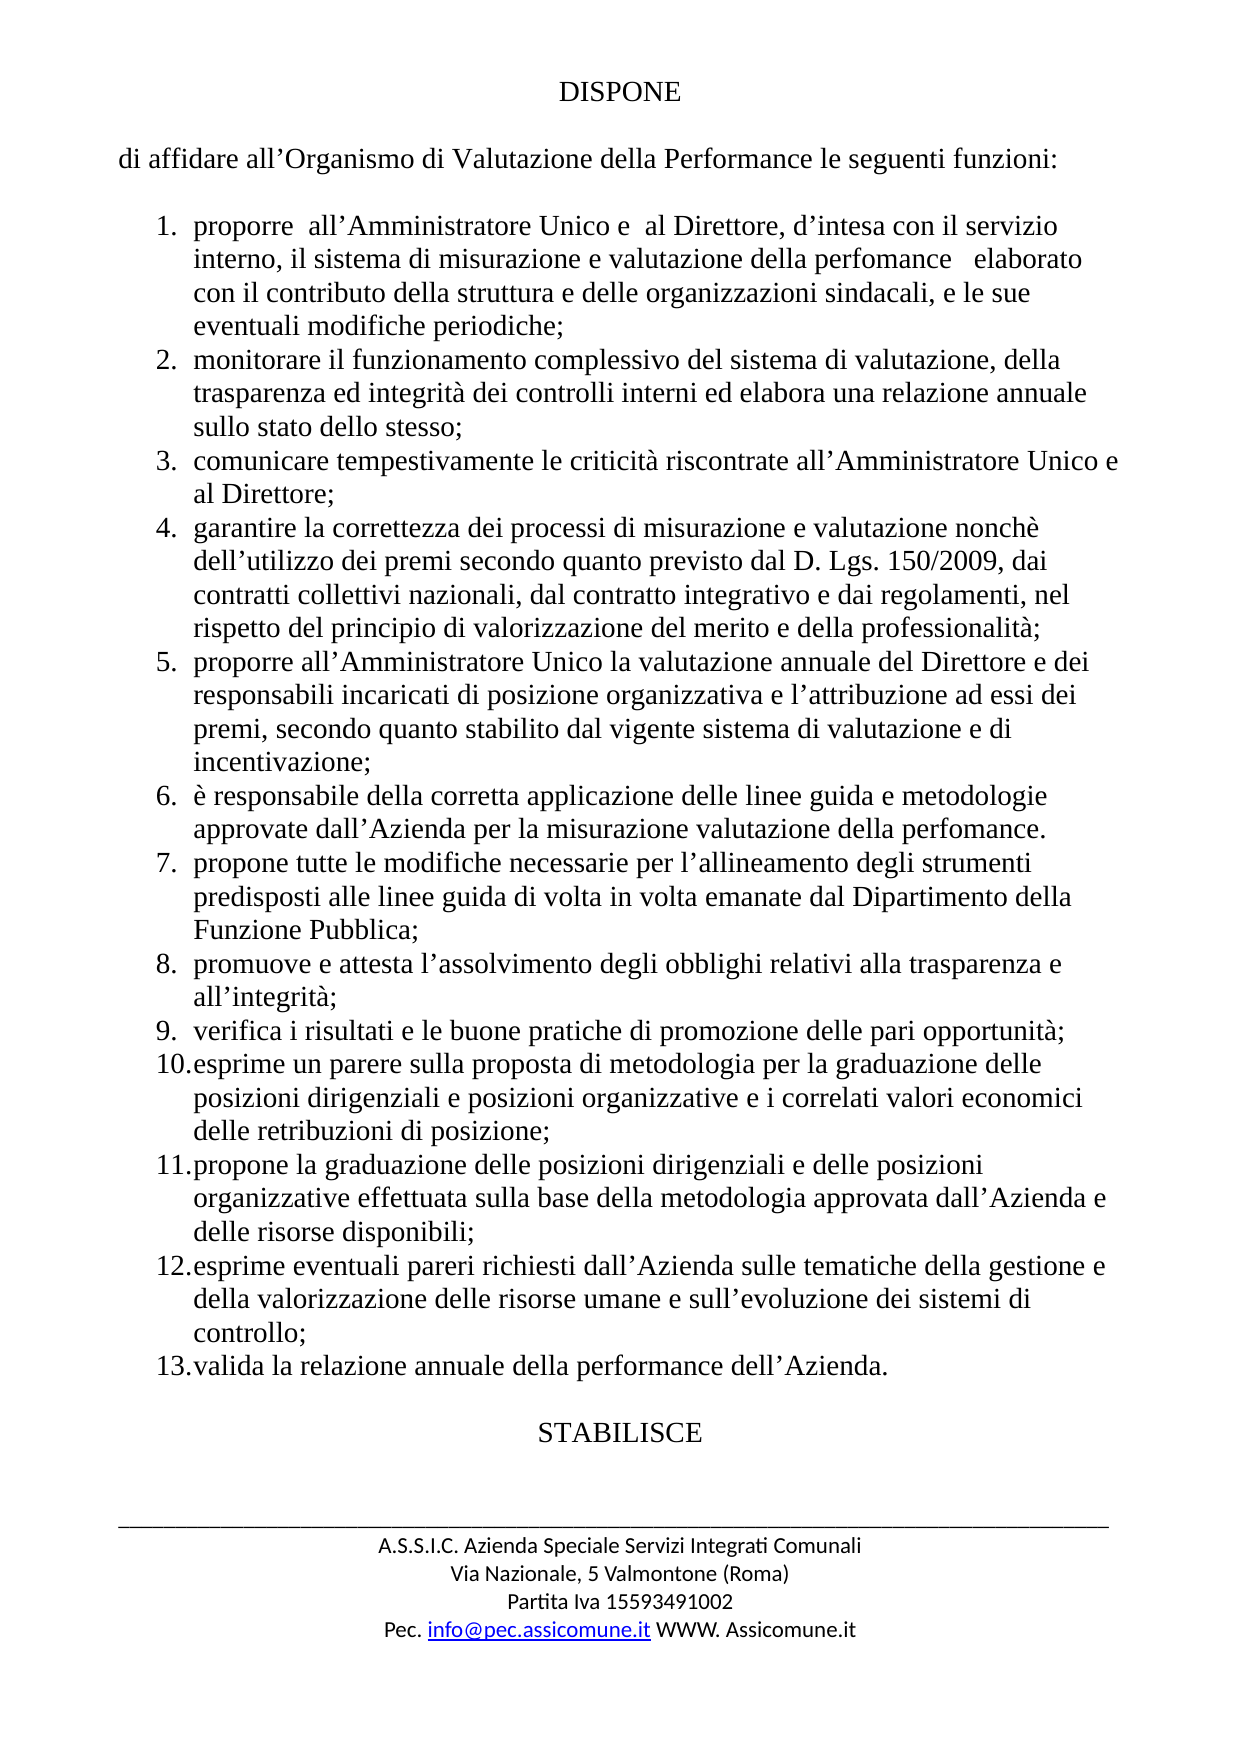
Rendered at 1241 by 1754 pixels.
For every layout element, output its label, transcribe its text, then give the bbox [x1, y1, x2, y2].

list valida la relazione annuale della performance dell’Azienda. [156, 1348, 1122, 1382]
text DISPONE [118, 74, 1122, 107]
list verifica i risultati e le buone pratiche di promozione delle pari opportunità; [156, 1013, 1122, 1046]
list propone tutte le modifiche necessarie per l’allineamento degli strumenti predisposti alle linee guida di volta in volta emanate dal Dipartimento della Funzione Pubblica; [156, 845, 1122, 946]
list proporre all’Amministratore Unico la valutazione annuale del Direttore e dei responsabili incaricati di posizione organizzativa e l’attribuzione ad essi dei premi, secondo quanto stabilito dal vigente sistema di valutazione e di incentivazione; [156, 644, 1122, 778]
text STABILISCE [118, 1415, 1122, 1449]
list esprime eventuali pareri richiesti dall’Azienda sulle tematiche della gestione e della valorizzazione delle risorse umane e sull’evoluzione dei sistemi di controllo; [156, 1248, 1122, 1348]
list esprime un parere sulla proposta di metodologia per la graduazione delle posizioni dirigenziali e posizioni organizzative e i correlati valori economici delle retribuzioni di posizione; [156, 1046, 1122, 1147]
text interno, il sistema di misurazione e valutazione della perfomance elaborato con il contributo della struttura e delle organizzazioni sindacali, e le sue eventuali modifiche periodiche; [193, 241, 1122, 342]
list monitorare il funzionamento complessivo del sistema di valutazione, della trasparenza ed integrità dei controlli interni ed elabora una relazione annuale sullo stato dello stesso; [156, 342, 1122, 443]
list propone la graduazione delle posizioni dirigenziali e delle posizioni organizzative effettuata sulla base della metodologia approvata dall’Azienda e delle risorse disponibili; [156, 1147, 1122, 1248]
list è responsabile della corretta applicazione delle linee guida e metodologie approvate dall’Azienda per la misurazione valutazione della perfomance. [156, 778, 1122, 845]
text di affidare all’Organismo di Valutazione della Performance le seguenti funzioni: [118, 141, 1122, 174]
list promuove e attesta l’assolvimento degli obblighi relativi alla trasparenza e all’integrità; [156, 946, 1122, 1013]
list garantire la correttezza dei processi di misurazione e valutazione nonchè dell’utilizzo dei premi secondo quanto previsto dal D. Lgs. 150/2009, dai contratti collettivi nazionali, dal contratto integrativo e dai regolamenti, nel rispetto del principio di valorizzazione del merito e della professionalità; [156, 510, 1122, 644]
list comunicare tempestivamente le criticità riscontrate all’Amministratore Unico e al Direttore; [156, 443, 1122, 510]
list proporre all’Amministratore Unico e al Direttore, d’intesa con il servizio [156, 208, 1122, 241]
